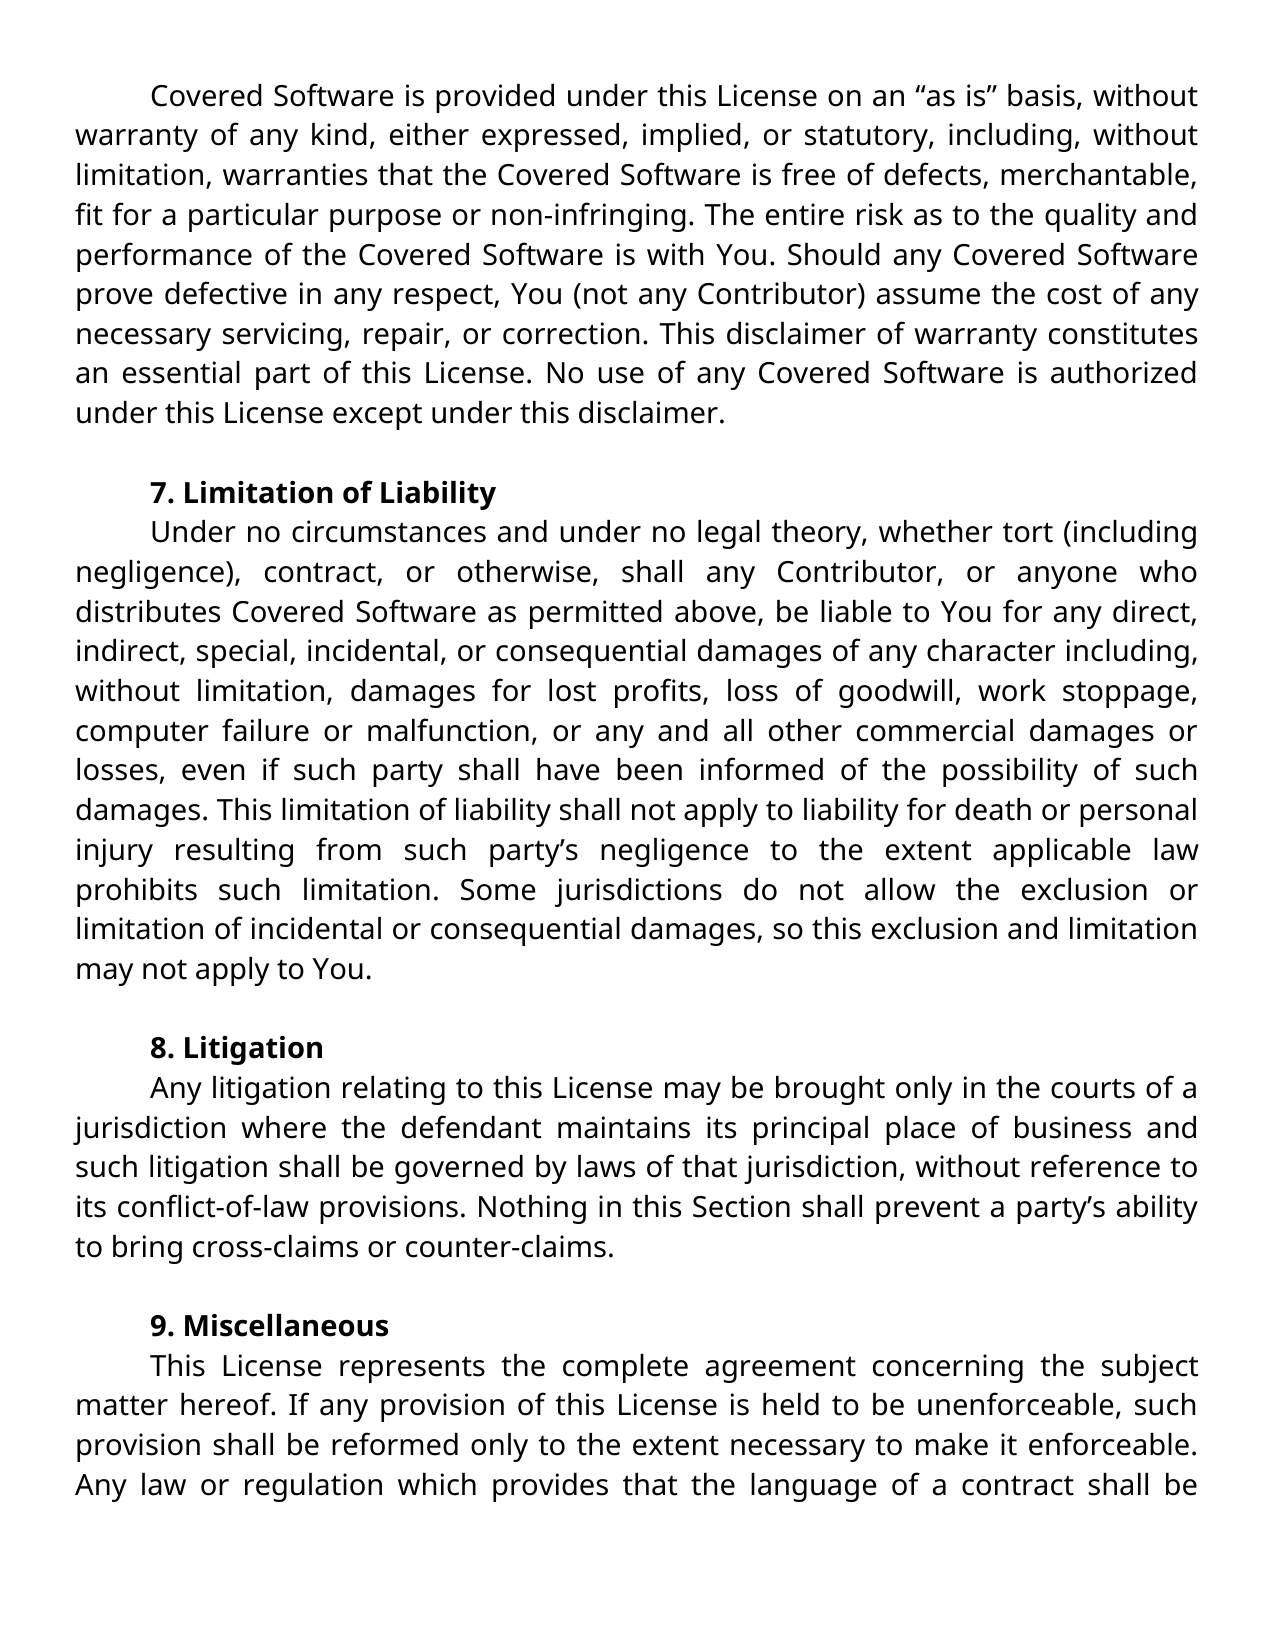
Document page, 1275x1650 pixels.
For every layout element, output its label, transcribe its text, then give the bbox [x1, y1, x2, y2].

text This License represents the complete agreement concerning the subject matter hereof. If any provision of this License is held to be unenforceable, such provision shall be reformed only to the extent necessary to make it enforceable. Any law or regulation which provides that the language of a contract shall be [75, 1345, 1200, 1504]
text Any litigation relating to this License may be brought only in the courts of a jurisdiction where the defendant maintains its principal place of business and such litigation shall be governed by laws of that jurisdiction, without reference to its conflict-of-law provisions. Nothing in this Section shall prevent a party’s ability to bring cross-claims or counter-claims. [75, 1067, 1200, 1266]
subtitle 9. Miscellaneous [75, 1305, 1200, 1345]
text Covered Software is provided under this License on an “as is” basis, without warranty of any kind, either expressed, implied, or statutory, including, without limitation, warranties that the Covered Software is free of defects, merchantable, fit for a particular purpose or non-infringing. The entire risk as to the quality and performance of the Covered Software is with You. Should any Covered Software prove defective in any respect, You (not any Contributor) assume the cost of any necessary servicing, repair, or correction. This disclaimer of warranty constitutes an essential part of this License. No use of any Covered Software is authorized under this License except under this disclaimer. [75, 75, 1200, 432]
subtitle 8. Litigation [75, 1027, 1200, 1067]
text Under no circumstances and under no legal theory, whether tort (including negligence), contract, or otherwise, shall any Contributor, or anyone who distributes Covered Software as permitted above, be liable to You for any direct, indirect, special, incidental, or consequential damages of any character including, without limitation, damages for lost profits, loss of goodwill, work stoppage, computer failure or malfunction, or any and all other commercial damages or losses, even if such party shall have been informed of the possibility of such damages. This limitation of liability shall not apply to liability for death or personal injury resulting from such party’s negligence to the extent applicable law prohibits such limitation. Some jurisdictions do not allow the exclusion or limitation of incidental or consequential damages, so this exclusion and limitation may not apply to You. [75, 512, 1200, 988]
subtitle 7. Limitation of Liability [75, 472, 1200, 512]
